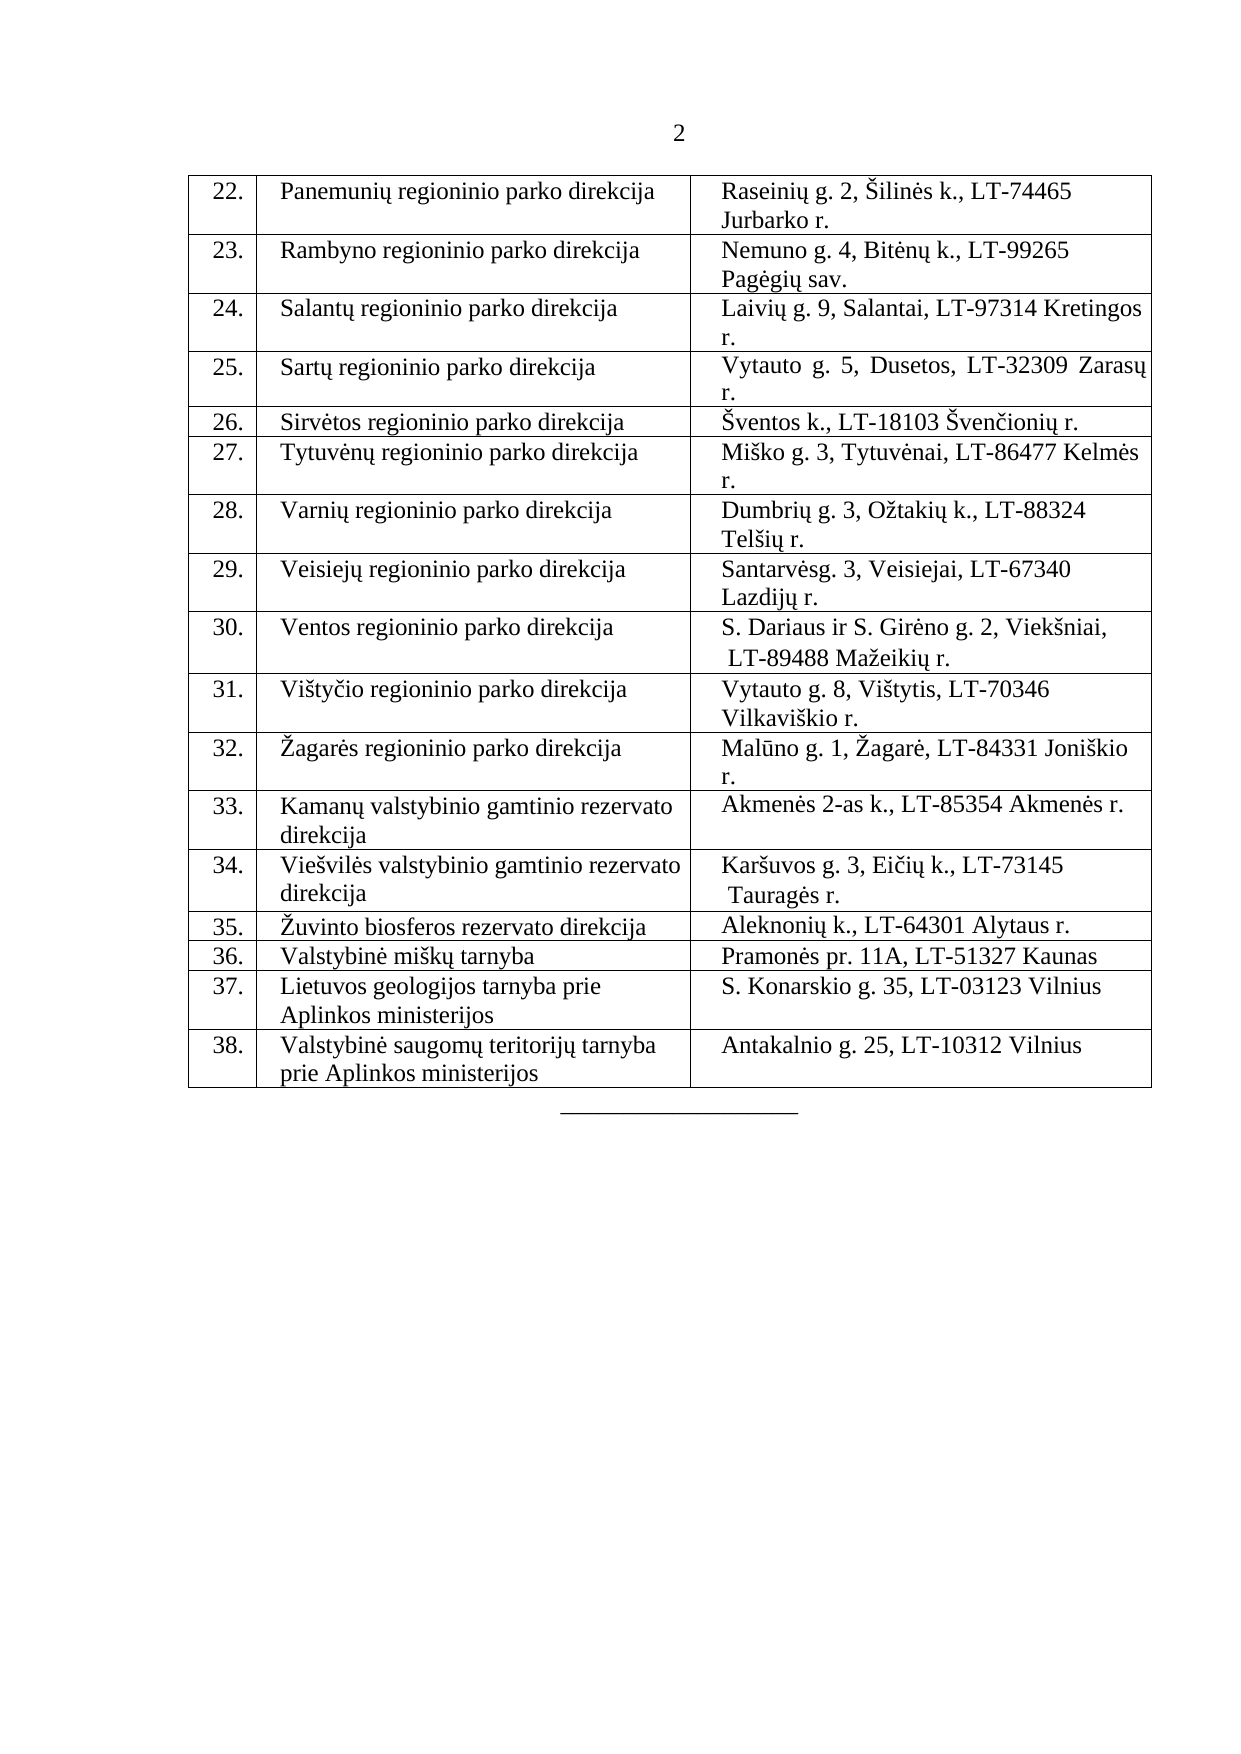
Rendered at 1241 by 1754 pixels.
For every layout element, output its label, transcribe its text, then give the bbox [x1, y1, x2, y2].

table_cell Nemuno g. 4, Bitėnų k., LT-99265 Pagėgių sav. [691, 235, 1151, 292]
table_cell 31. [189, 674, 256, 732]
text ___________________ [177, 1088, 1181, 1117]
table_cell Varnių regioninio parko direkcija [257, 495, 690, 553]
table_cell Miško g. 3, Tytuvėnai, LT-86477 Kelmės r. [691, 437, 1151, 494]
table_cell Vytauto g. 8, Vištytis, LT-70346 Vilkaviškio r. [691, 674, 1151, 732]
table_cell Veisiejų regioninio parko direkcija [257, 554, 690, 611]
table_cell Akmenės 2-as k., LT-85354 Akmenės r. [691, 791, 1151, 849]
table_cell Malūno g. 1, Žagarė, LT-84331 Joniškio r. [691, 733, 1151, 790]
table_cell Santarvėsg. 3, Veisiejai, LT-67340 Lazdijų r. [691, 554, 1151, 611]
table_cell Karšuvos g. 3, Eičių k., LT-73145 Tauragės r. [691, 850, 1151, 911]
table_cell Sartų regioninio parko direkcija [257, 352, 690, 406]
table_cell Rambyno regioninio parko direkcija [257, 235, 690, 292]
table_cell 22. [189, 176, 256, 234]
table_cell 28. [189, 495, 256, 553]
table_cell Vištyčio regioninio parko direkcija [257, 674, 690, 732]
table_cell 38. [189, 1030, 256, 1087]
table_cell Šventos k., LT-18103 Švenčionių r. [691, 407, 1151, 436]
table_cell 33. [189, 791, 256, 849]
table_cell 30. [189, 612, 256, 673]
table_cell Pramonės pr. 11A, LT-51327 Kaunas [691, 941, 1151, 970]
table_cell S. Konarskio g. 35, LT-03123 Vilnius [691, 971, 1151, 1029]
table_cell Tytuvėnų regioninio parko direkcija [257, 437, 690, 494]
table_cell 29. [189, 554, 256, 611]
table_cell Panemunių regioninio parko direkcija [257, 176, 690, 234]
table_cell Salantų regioninio parko direkcija [257, 294, 690, 351]
table_cell Lietuvos geologijos tarnyba prie Aplinkos ministerijos [257, 971, 690, 1029]
table_cell Valstybinė miškų tarnyba [257, 941, 690, 970]
table_cell 32. [189, 733, 256, 790]
table_cell 35. [189, 912, 256, 940]
table_cell Raseinių g. 2, Šilinės k., LT-74465 Jurbarko r. [691, 176, 1151, 234]
table_cell 27. [189, 437, 256, 494]
table_cell 25. [189, 352, 256, 406]
table_cell 24. [189, 294, 256, 351]
table_cell Sirvėtos regioninio parko direkcija [257, 407, 690, 436]
table_cell Ventos regioninio parko direkcija [257, 612, 690, 673]
table_cell 36. [189, 941, 256, 970]
table_cell Vytauto g. 5, Dusetos, LT-32309 Zarasų r. [691, 352, 721, 406]
table_cell Žagarės regioninio parko direkcija [257, 733, 690, 790]
table_cell Viešvilės valstybinio gamtinio rezervato direkcija [257, 850, 690, 911]
table_cell Aleknonių k., LT-64301 Alytaus r. [691, 912, 1151, 940]
table_cell S. Dariaus ir S. Girėno g. 2, Viekšniai, LT-89488 Mažeikių r. [691, 612, 1151, 673]
table_cell Laivių g. 9, Salantai, LT-97314 Kretingos r. [691, 294, 1151, 351]
table_cell Kamanų valstybinio gamtinio rezervato direkcija [257, 791, 690, 849]
table_cell 34. [189, 850, 256, 911]
table_cell Žuvinto biosferos rezervato direkcija [257, 912, 690, 940]
table_cell 26. [189, 407, 256, 436]
table_cell Valstybinė saugomų teritorijų tarnyba prie Aplinkos ministerijos [257, 1030, 690, 1087]
table_cell Dumbrių g. 3, Ožtakių k., LT-88324 Telšių r. [691, 495, 1151, 553]
table_cell 23. [189, 235, 256, 292]
table_cell 37. [189, 971, 256, 1029]
table_cell Antakalnio g. 25, LT-10312 Vilnius [691, 1030, 1151, 1087]
